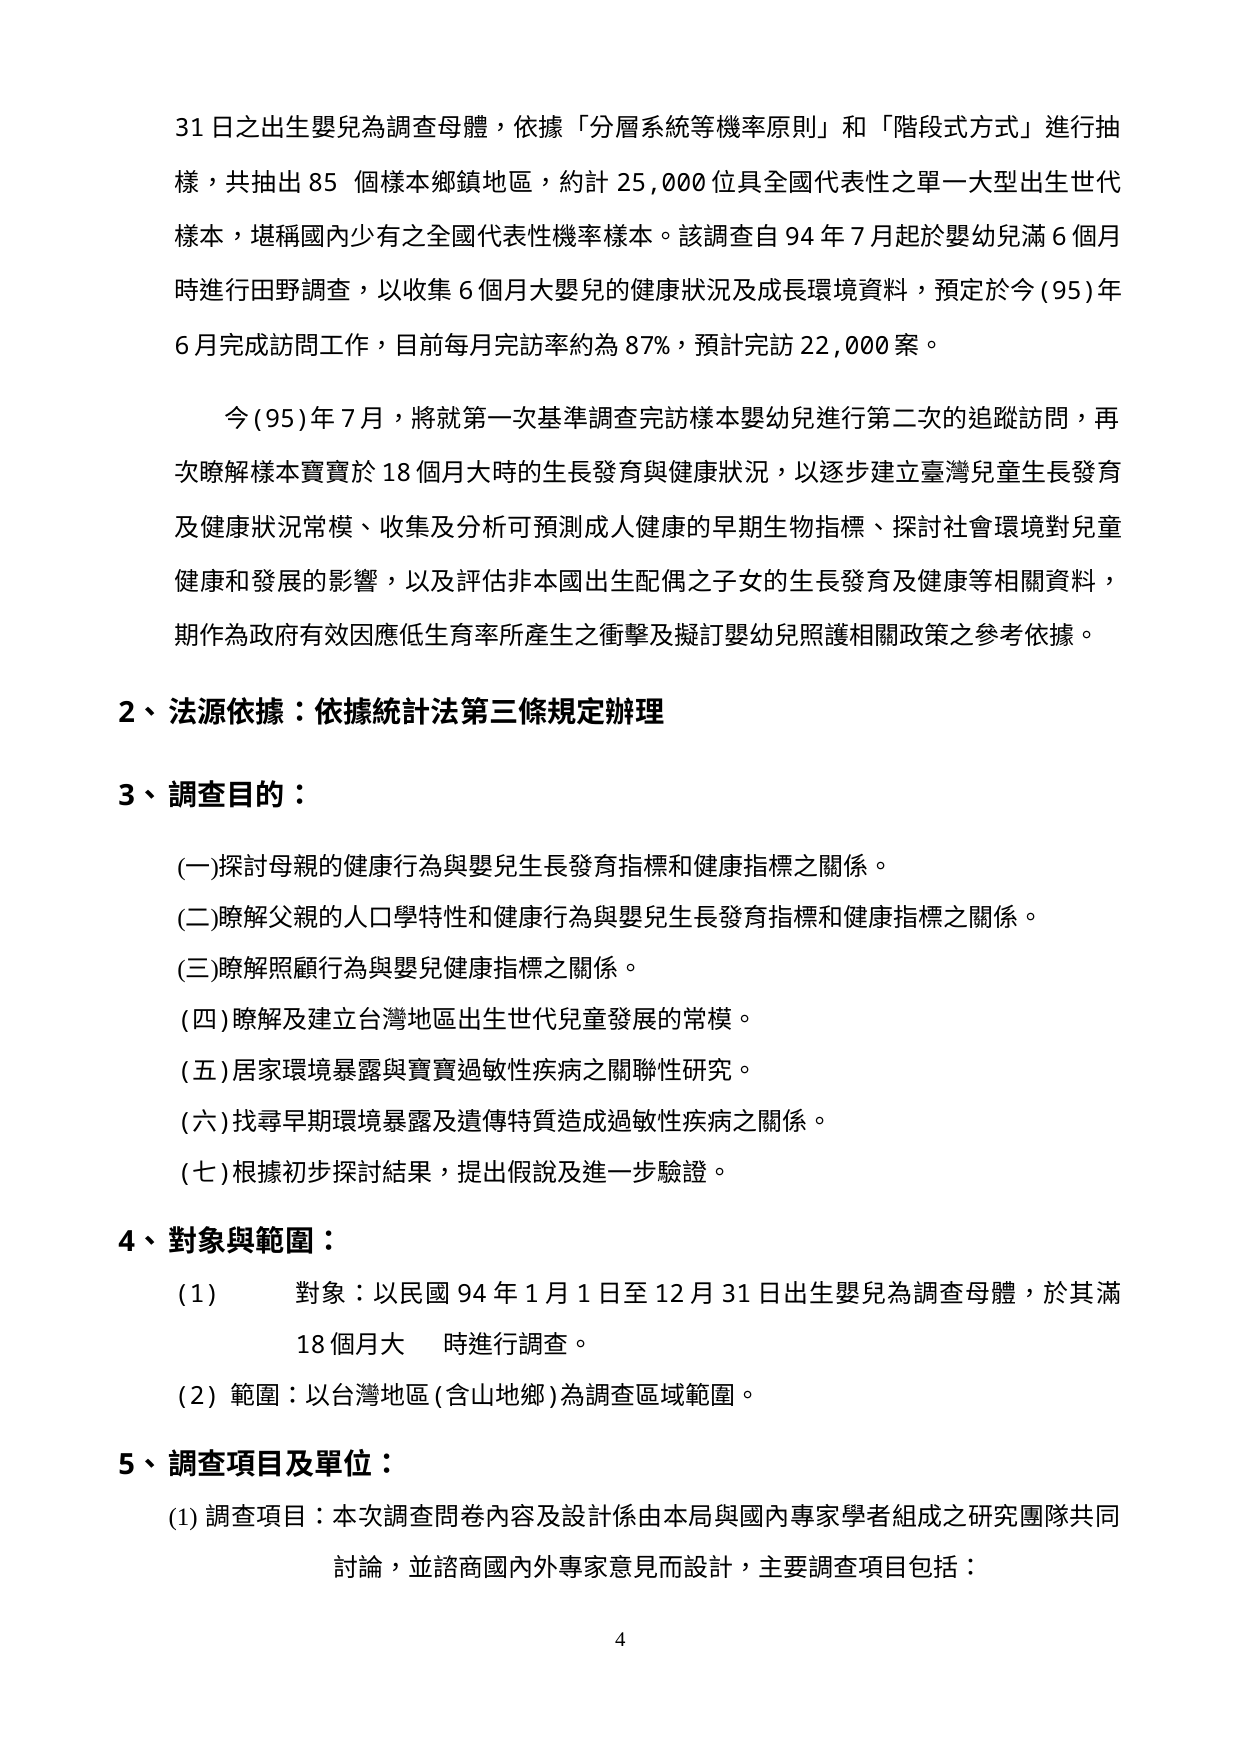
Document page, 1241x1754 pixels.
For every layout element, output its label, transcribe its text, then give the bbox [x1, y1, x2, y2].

list 調查項目及單位： [118, 1434, 1122, 1485]
text (三)瞭解照顧行為與嬰兒健康指標之關係。 [118, 937, 1122, 988]
list 法源依據：依據統計法第三條規定辦理 [118, 689, 1122, 731]
list 對象與範圍： [118, 1211, 1122, 1262]
list 對象：以民國94年1月1日至12月31日出生嬰兒為調查母體，於其滿18個月大 時進行調查。 [174, 1262, 1122, 1364]
list 調查目的： [118, 771, 1122, 813]
text (五)居家環境暴露與寶寶過敏性疾病之關聯性研究。 [118, 1039, 1122, 1090]
text (二)瞭解父親的人口學特性和健康行為與嬰兒生長發育指標和健康指標之關係。 [118, 886, 1149, 937]
list 範圍：以台灣地區(含山地鄉)為調查區域範圍。 [174, 1364, 1122, 1415]
text 31日之出生嬰兒為調查母體，依據「分層系統等機率原則」和「階段式方式」進行抽樣，共抽出85 個樣本鄉鎮地區，約計25,000位具全國代表性之單一大型出生世代樣本，堪稱國內少有之全國代表性機率樣本。該調查自94年7月起於嬰幼兒滿6個月時進行田野調查，以收集6個月大嬰兒的健康狀況及成長環境資料，預定於今(95)年6月完成訪問工作，目前每月完訪率約為87%，預計完訪22,000案。 [174, 108, 1122, 361]
text (七)根據初步探討結果，提出假說及進一步驗證。 [118, 1141, 1122, 1192]
list 調查項目：本次調查問卷內容及設計係由本局與國內專家學者組成之研究團隊共同討論，並諮商國內外專家意見而設計，主要調查項目包括： [168, 1485, 1122, 1587]
text 今(95)年7月，將就第一次基準調查完訪樣本嬰幼兒進行第二次的追蹤訪問，再次瞭解樣本寶寶於18個月大時的生長發育與健康狀況，以逐步建立臺灣兒童生長發育及健康狀況常模、收集及分析可預測成人健康的早期生物指標、探討社會環境對兒童健康和發展的影響，以及評估非本國出生配偶之子女的生長發育及健康等相關資料，期作為政府有效因應低生育率所產生之衝擊及擬訂嬰幼兒照護相關政策之參考依據。 [174, 398, 1122, 652]
text (四)瞭解及建立台灣地區出生世代兒童發展的常模。 [118, 988, 1122, 1039]
text (六)找尋早期環境暴露及遺傳特質造成過敏性疾病之關係。 [118, 1090, 1122, 1141]
text (一)探討母親的健康行為與嬰兒生長發育指標和健康指標之關係。 [118, 835, 1122, 886]
